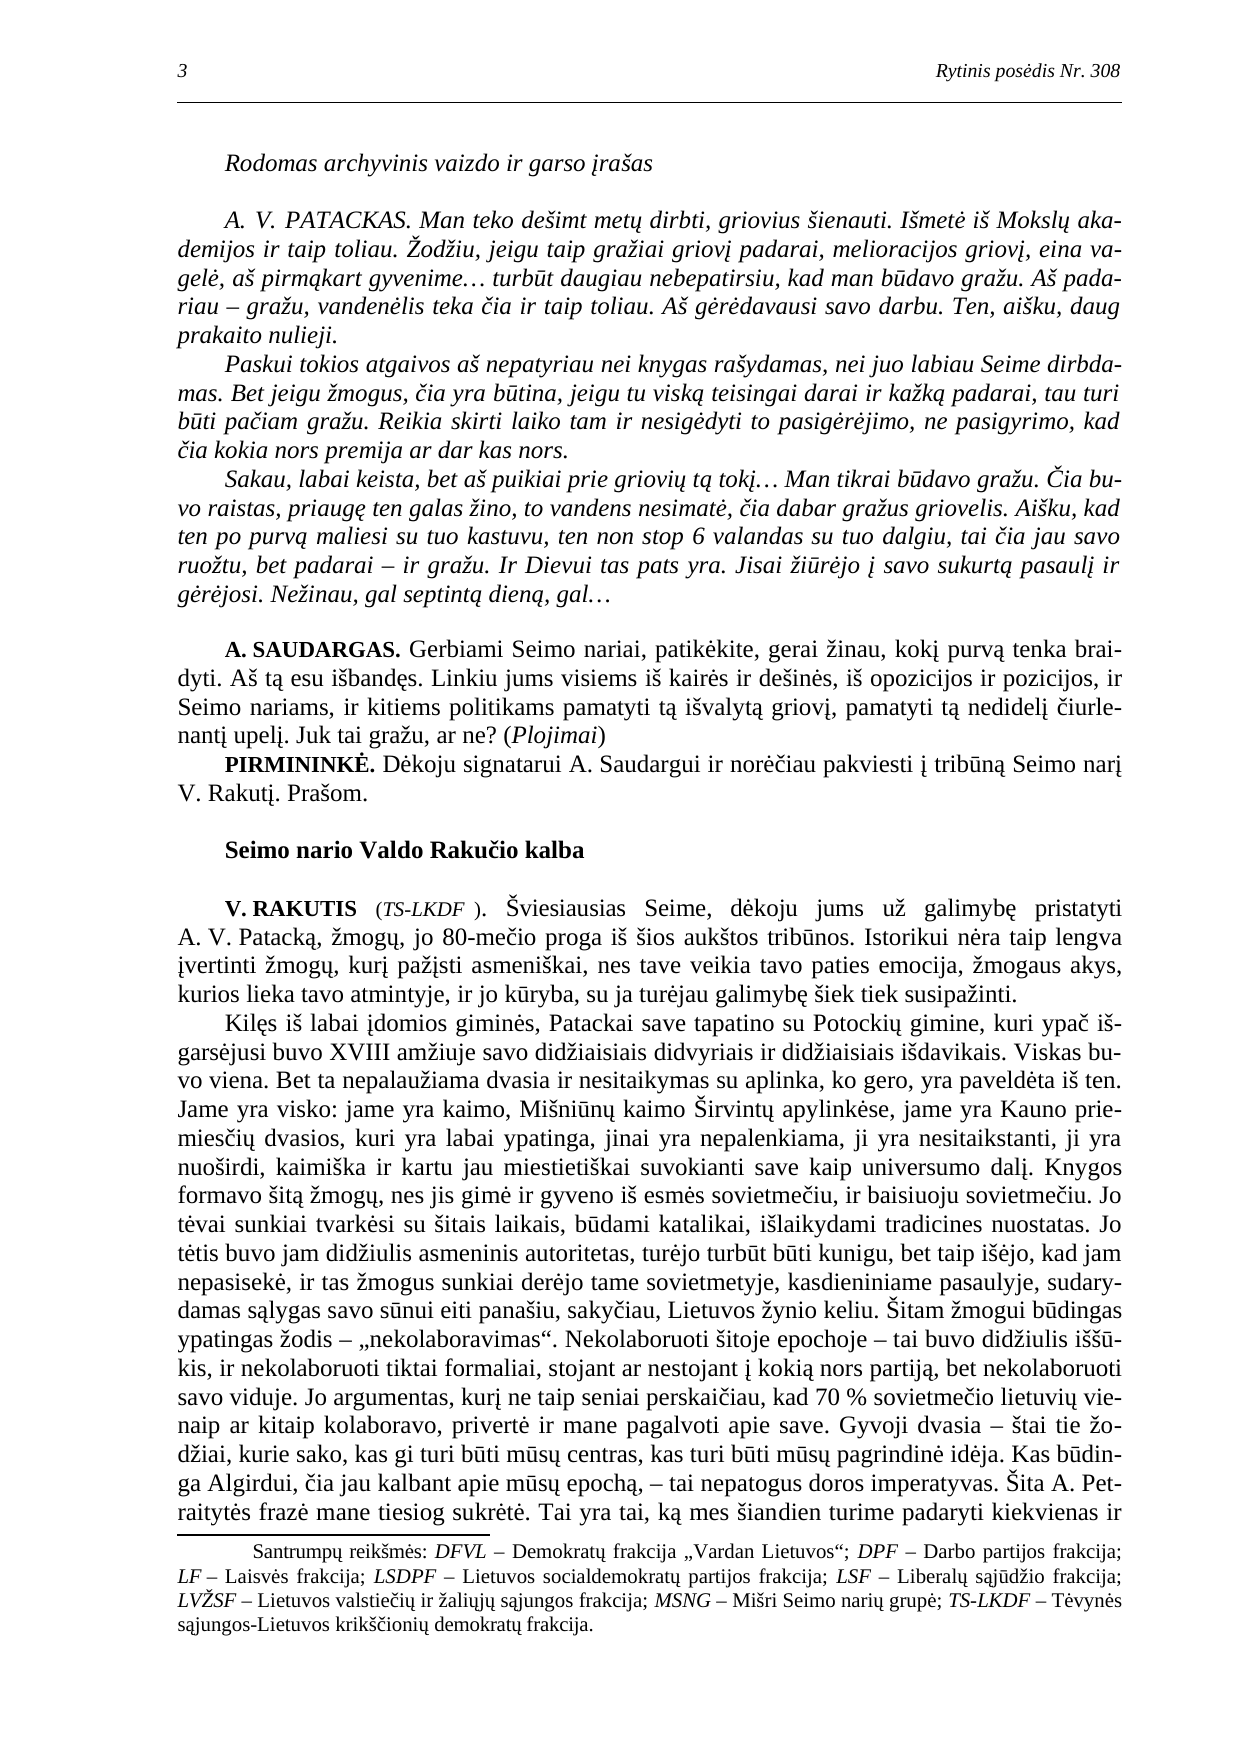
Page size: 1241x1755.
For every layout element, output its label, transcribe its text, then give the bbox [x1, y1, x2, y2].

text Paskui to­kios at­gai­vos aš ne­pa­ty­riau nei kny­gas ra­šy­da­mas, nei juo la­biau Sei­me dirb­da­mas. Bet jei­gu žmo­gus, čia yra bū­ti­na, jei­gu tu vis­ką tei­sin­gai da­rai ir kaž­ką pa­da­rai, tau tu­ri bū­ti pa­čiam gra­žu. Reikia skir­ti lai­ko tam ir ne­si­gė­dy­ti to pa­si­gė­rė­ji­mo, ne pa­si­gy­ri­mo, kad čia ko­kia nors pre­mi­ja ar dar kas nors. [177, 349, 1122, 464]
text PIRMININKĖ. Dė­ko­ju sig­na­ta­rui A. Sau­dar­gui ir no­rė­čiau pa­kvies­ti į tri­bū­ną Sei­mo na­rį V. Ra­ku­tį. Pra­šom. [177, 749, 1122, 807]
text Santrumpų reikšmės: DFVL – Demokratų frakcija „Vardan Lietuvos“; DPF – Darbo partijos frakcija; LF – Laisvės frakcija; LSDPF – Lietuvos socialdemokratų partijos frakcija; LSF – Liberalų sąjūdžio frakcija; LVŽSF – Lietuvos valstiečių ir žaliųjų sąjungos frakcija; MSNG – Mišri Seimo narių grupė; TS-LKDF – Tėvynės sąjungos-Lietuvos krikščionių demokratų frakcija. [177, 1535, 1122, 1636]
text Sei­mo na­rio Val­do Ra­ku­čio kal­ba [177, 835, 1122, 864]
text A. V. PATACKAS. Man te­ko de­šimt me­tų dirb­ti, grio­vius šie­nau­ti. Išmetė iš Moks­lų aka­de­mi­jos ir taip to­liau. Žodžiu, jei­gu taip gra­žiai grio­vį pa­da­rai, me­lio­ra­ci­jos grio­vį, ei­na va­ge­lė, aš pir­mą­kart gy­ve­ni­me… tur­būt dau­giau ne­be­pa­tir­siu, kad man bū­da­vo gra­žu. Aš pa­da­riau – gra­žu, van­de­nė­lis te­ka čia ir taip to­liau. Aš gė­rė­da­vau­si sa­vo dar­bu. Ten, aiš­ku, daug pra­kai­to nu­lie­ji. [177, 205, 1122, 349]
text A. SAUDARGAS. Ger­bia­mi Sei­mo na­riai, pa­ti­kė­ki­te, ge­rai ži­nau, ko­kį pur­vą ten­ka brai­dy­ti. Aš tą esu iš­ban­dęs. Lin­kiu jums vi­siems iš kai­rės ir de­ši­nės, iš opo­zi­ci­jos ir po­zi­ci­jos, ir Sei­mo na­riams, ir ki­tiems po­li­ti­kams pa­ma­ty­ti tą iš­va­ly­tą grio­vį, pa­ma­ty­ti tą ne­di­de­lį čiur­le­nan­tį upe­lį. Juk tai gra­žu, ar ne? (Plo­ji­mai) [177, 634, 1122, 749]
text Ro­do­mas ar­chy­vi­nis vaiz­do ir gar­so įra­šas [177, 148, 1122, 176]
text Sa­kau, la­bai keis­ta, bet aš pui­kiai prie grio­vių tą to­kį… Man tik­rai bū­da­vo gra­žu. Čia bu­vo rais­tas, pri­au­gę ten ga­las ži­no, to van­dens ne­si­ma­tė, čia da­bar gra­žus grio­ve­lis. Aišku, kad ten po pur­vą ma­lie­si su tuo kas­tu­vu, ten non stop 6 va­lan­das su tuo dal­giu, tai čia jau sa­vo ruož­tu, bet pa­da­rai – ir gra­žu. Ir Die­vui tas pats yra. Jisai žiū­rė­jo į sa­vo su­kur­tą pa­sau­lį ir gė­rė­jo­si. Ne­ži­nau, gal sep­tin­tą die­ną, gal… [177, 464, 1122, 608]
text V. RAKUTIS (TS-LKDF). Švie­siau­sias Sei­me, dė­ko­ju jums už ga­li­my­bę pri­sta­ty­ti A. V. Pa­tac­ką, žmo­gų, jo 80-me­čio pro­ga iš šios aukš­tos tri­bū­nos. Is­to­ri­kui nė­ra taip leng­va įver­tin­ti žmo­gų, ku­rį pa­žįs­ti as­me­niš­kai, nes ta­ve vei­kia ta­vo pa­ties emo­ci­ja, žmo­gaus akys, ku­rios lie­ka ta­vo at­min­ty­je, ir jo kū­ry­ba, su ja tu­rė­jau ga­li­my­bę šiek tiek su­si­pa­žin­ti. [177, 893, 1122, 1008]
text Ki­lęs iš la­bai įdo­mios gi­mi­nės, Pa­tac­kai sa­ve ta­pa­ti­no su Po­toc­kių gi­mi­ne, ku­ri ypač iš­gar­sė­ju­si bu­vo XVIII am­žiu­je sa­vo di­džiai­siais did­vy­riais ir di­džiai­siais iš­da­vi­kais. Viskas bu­vo vie­na. Bet ta ne­pa­lau­žia­ma dva­sia ir ne­si­tai­ky­mas su ap­lin­ka, ko ge­ro, yra pa­vel­dė­ta iš ten. Ja­me yra vis­ko: ja­me yra kai­mo, Miš­niū­nų kai­mo Šir­vin­tų apy­lin­kė­se, ja­me yra Kau­no prie­mies­čių dva­sios, ku­ri yra la­bai ypa­tin­ga, ji­nai yra ne­pa­len­kia­ma, ji yra ne­si­taiks­tan­ti, ji yra nuo­šir­di, kai­miš­ka ir kar­tu jau mies­tie­tiš­kai su­vo­kian­ti sa­ve kaip uni­ver­su­mo da­lį. Kny­gos for­ma­vo ši­tą žmo­gų, nes jis gi­mė ir gy­ve­no iš es­mės so­viet­me­čiu, ir bai­siuo­ju so­viet­me­čiu. Jo tė­vai sun­kiai tvar­kė­si su ši­tais lai­kais, bū­da­mi ka­ta­li­kai, iš­lai­ky­da­mi tra­di­ci­nes nuo­sta­tas. Jo tė­tis bu­vo jam di­džiu­lis as­me­ni­nis au­to­ri­te­tas, tu­rė­jo tur­būt bū­ti ku­ni­gu, bet taip iš­ėjo, kad jam ne­pa­si­se­kė, ir tas žmo­gus sun­kiai de­rė­jo ta­me so­viet­me­ty­je, kas­die­ni­nia­me pa­sau­ly­je, su­da­ry­da­mas są­ly­gas sa­vo sū­nui ei­ti pa­na­šiu, sa­ky­čiau, Lie­tu­vos žy­nio ke­liu. Ši­tam žmo­gui bū­din­gas ypa­tin­gas žo­dis – „ne­ko­la­bo­ra­vi­mas“. Ne­ko­la­bo­ruo­ti ši­to­je epo­cho­je – tai bu­vo di­džiu­lis iš­šū­kis, ir ne­ko­la­bo­ruo­ti tik­tai for­ma­liai, sto­jant ar ne­sto­jant į ko­kią nors par­ti­ją, bet ne­ko­la­bo­ruo­ti sa­vo vi­du­je. Jo ar­gu­men­tas, ku­rį ne taip se­niai per­skai­čiau, kad 70 % so­viet­me­čio lie­tu­vių vie­naip ar ki­taip ko­la­bo­ra­vo, pri­ver­tė ir ma­ne pa­gal­vo­ti apie sa­ve. Gy­vo­ji dva­sia – štai tie žo­džiai, ku­rie sa­ko, kas gi tu­ri bū­ti mū­sų cen­tras, kas tu­ri bū­ti mū­sų pa­grin­di­nė idė­ja. Kas bū­din­ga Al­gir­dui, čia jau kal­bant apie mū­sų epo­chą, – tai ne­pa­to­gus do­ros im­pe­ra­ty­vas. Ši­ta A. Pet­rai­ty­tės fra­zė ma­ne tie­siog su­krė­tė. Tai yra tai, ką mes šian­dien tu­ri­me pa­da­ry­ti kiek­vie­nas ir [177, 1008, 1122, 1525]
